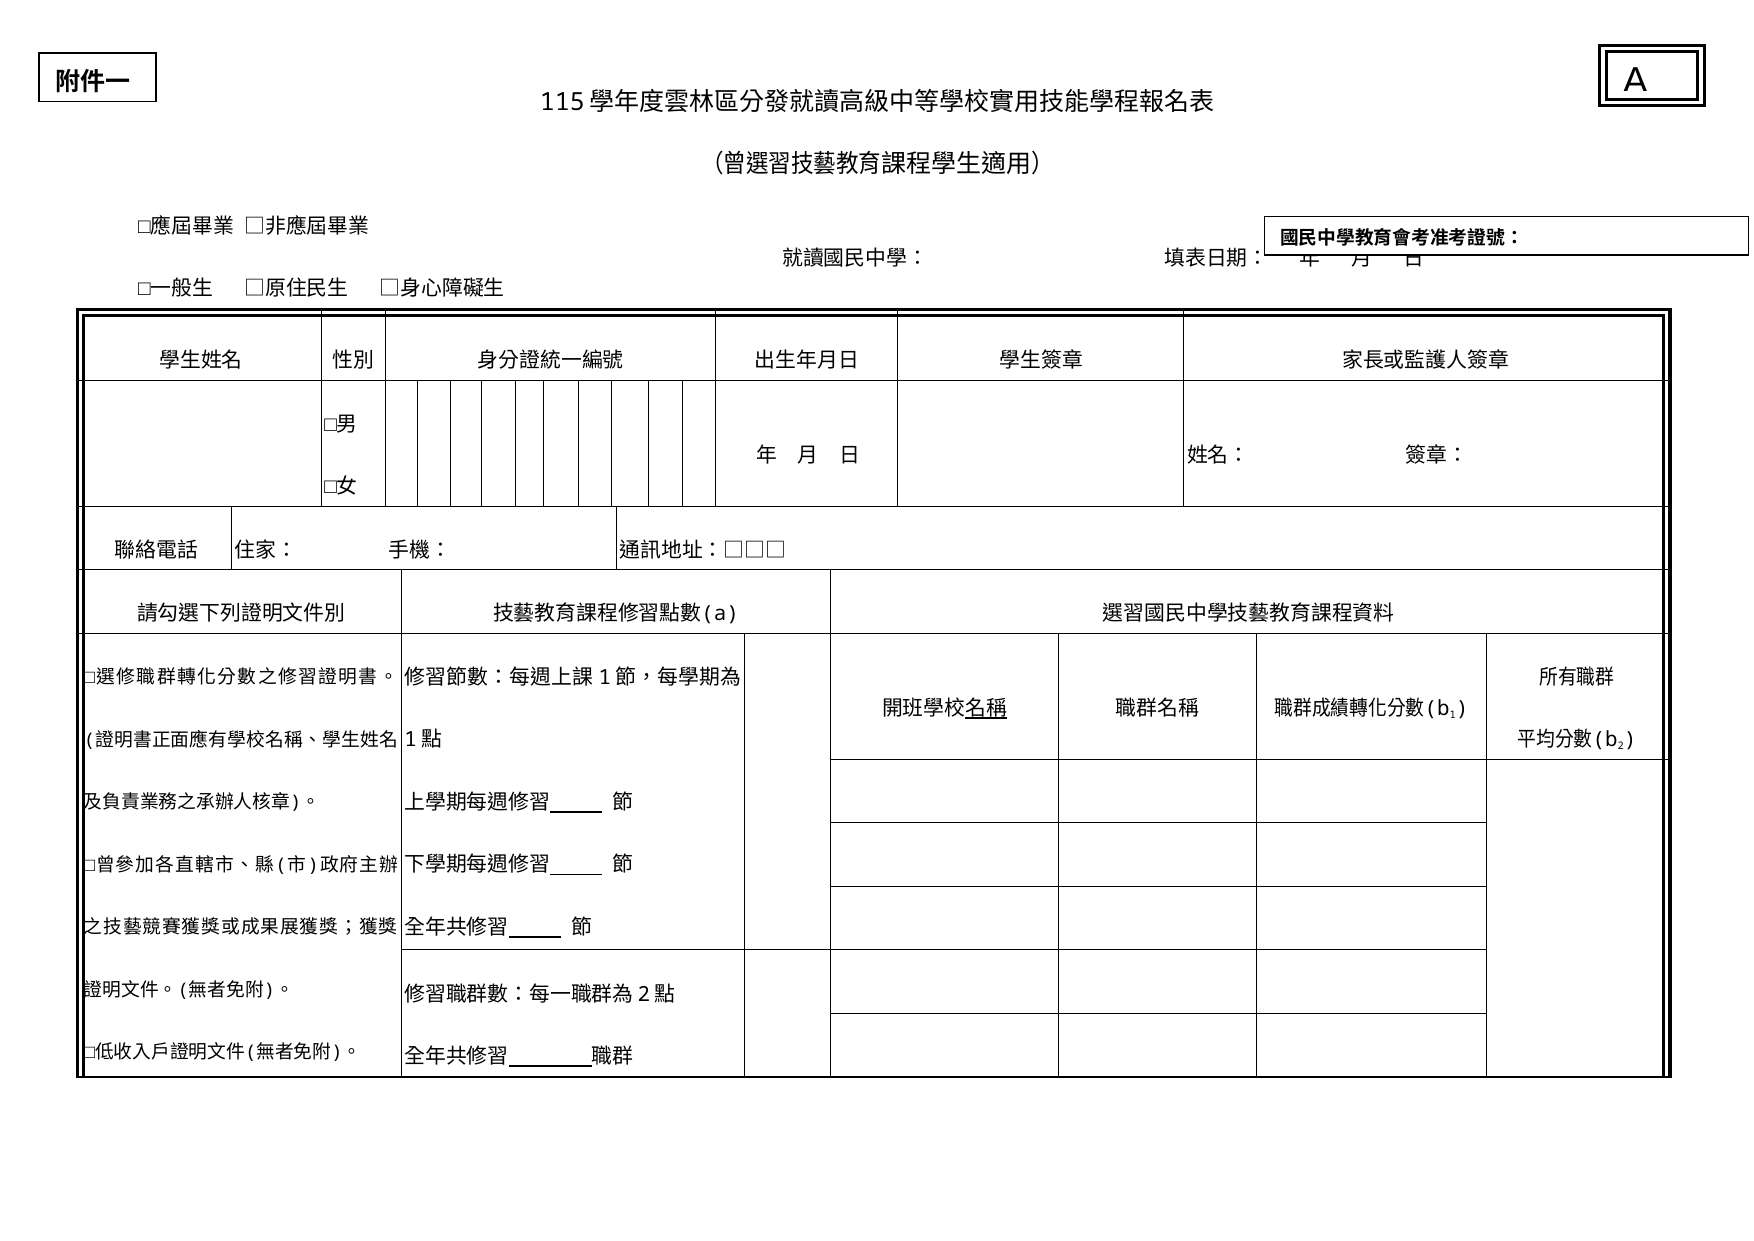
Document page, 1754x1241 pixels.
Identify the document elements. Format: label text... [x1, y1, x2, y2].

table_cell [579, 381, 611, 506]
table_cell 性別 [322, 317, 385, 379]
table_cell [1487, 760, 1662, 1076]
table_cell 所有職群 平均分數(b2) [1487, 634, 1662, 759]
text 115學年度雲林區分發就讀高級中等學校實用技能學程報名表 [40, 54, 155, 101]
table_cell 手機： [386, 507, 616, 569]
table_header [1583, 183, 1667, 216]
table_cell [831, 887, 1058, 949]
table_cell [1257, 760, 1486, 822]
table_cell 年 月 日 [716, 381, 897, 506]
table_cell 家長或監護人簽章 [1184, 311, 1667, 379]
table_cell [745, 634, 830, 949]
table_cell 聯絡電話 [85, 507, 231, 569]
table_cell 修習職群數：每一職群為2點 全年共修習 職群 [402, 950, 744, 1076]
table_cell [1257, 887, 1486, 949]
table_cell 身分證統一編號 [386, 317, 715, 379]
table_header □應屆畢業 □非應屆畢業 □一般生 □原住民生 □身心障礙生 [81, 183, 771, 308]
table_cell 請勾選下列證明文件別 [85, 570, 401, 633]
table_cell 技藝教育課程修習點數(a) [402, 570, 830, 633]
table_cell [1059, 950, 1256, 1013]
table_header 就讀國民中學： [771, 183, 1153, 308]
table_cell 修習節數：每週上課1節，每學期為1點 上學期每週修習 節 下學期每週修習 節 全年共修習 節 [402, 634, 744, 949]
table_cell [1257, 823, 1486, 886]
table_header [1583, 256, 1667, 308]
text A表 [1623, 61, 1681, 90]
table_cell [516, 381, 543, 506]
table_cell □男 □女 [322, 381, 385, 506]
text （曾選習技藝教育課程學生適用） [29, 120, 1724, 183]
table_cell [544, 381, 578, 506]
table_cell 職群成績轉化分數(b1) [1257, 634, 1486, 759]
table_cell [831, 1014, 1058, 1076]
table_cell 職群名稱 [1059, 634, 1256, 759]
table_cell [612, 381, 648, 506]
text A表 [1627, 85, 1642, 90]
text A表 [1630, 70, 1639, 83]
table_cell [1059, 823, 1256, 886]
table_cell 家長或監護人簽章 [1265, 217, 1748, 254]
table_cell 學生姓名 [81, 311, 321, 379]
table_cell [1059, 760, 1256, 822]
table_cell [831, 950, 1058, 1013]
table_cell [1059, 887, 1256, 949]
table_cell 住家： [232, 507, 386, 569]
table_cell [1257, 1014, 1486, 1076]
table_cell 出生年月日 [716, 317, 897, 379]
table_cell [831, 823, 1058, 886]
table_cell [1257, 950, 1486, 1013]
table_cell [1059, 1014, 1256, 1076]
table_cell [85, 381, 321, 506]
table_cell [482, 381, 515, 506]
table_cell [831, 760, 1058, 822]
table_cell 學生簽章 [898, 317, 1183, 379]
text 115學年度雲林區分發就讀高級中等學校實用技能學程報名表 [29, 58, 1724, 120]
table_cell [386, 381, 417, 506]
table_cell [649, 381, 682, 506]
table_header 填表日期： 年 月 日 [1153, 183, 1582, 308]
table_cell [418, 381, 450, 506]
table_cell 選習國民中學技藝教育課程資料 [831, 570, 1662, 633]
table_cell [683, 381, 715, 506]
table_cell 姓名： 簽章： [1184, 381, 1662, 506]
table_cell 家長或監護人簽章 [1184, 317, 1662, 379]
table_cell 通訊地址：□□□ [617, 507, 1662, 569]
table_cell [451, 381, 481, 506]
table_cell 開班學校名稱 [831, 634, 1058, 759]
text 附件一 [55, 61, 140, 93]
table_cell [898, 381, 1183, 506]
table_cell [745, 950, 830, 1076]
table_cell □選修職群轉化分數之修習證明書。(證明書正面應有學校名稱、學生姓名及負責業務之承辦人核章)。 □曾參加各直轄市、縣(市)政府主辦之技藝競賽獲獎或成果展獲獎；獲獎證明文件。(無者免附)。 □低收入戶證明文件(無者免附)。 [85, 634, 401, 1076]
text 115學年度雲林區分發就讀高級中等學校實用技能學程報名表 [1601, 47, 1703, 104]
